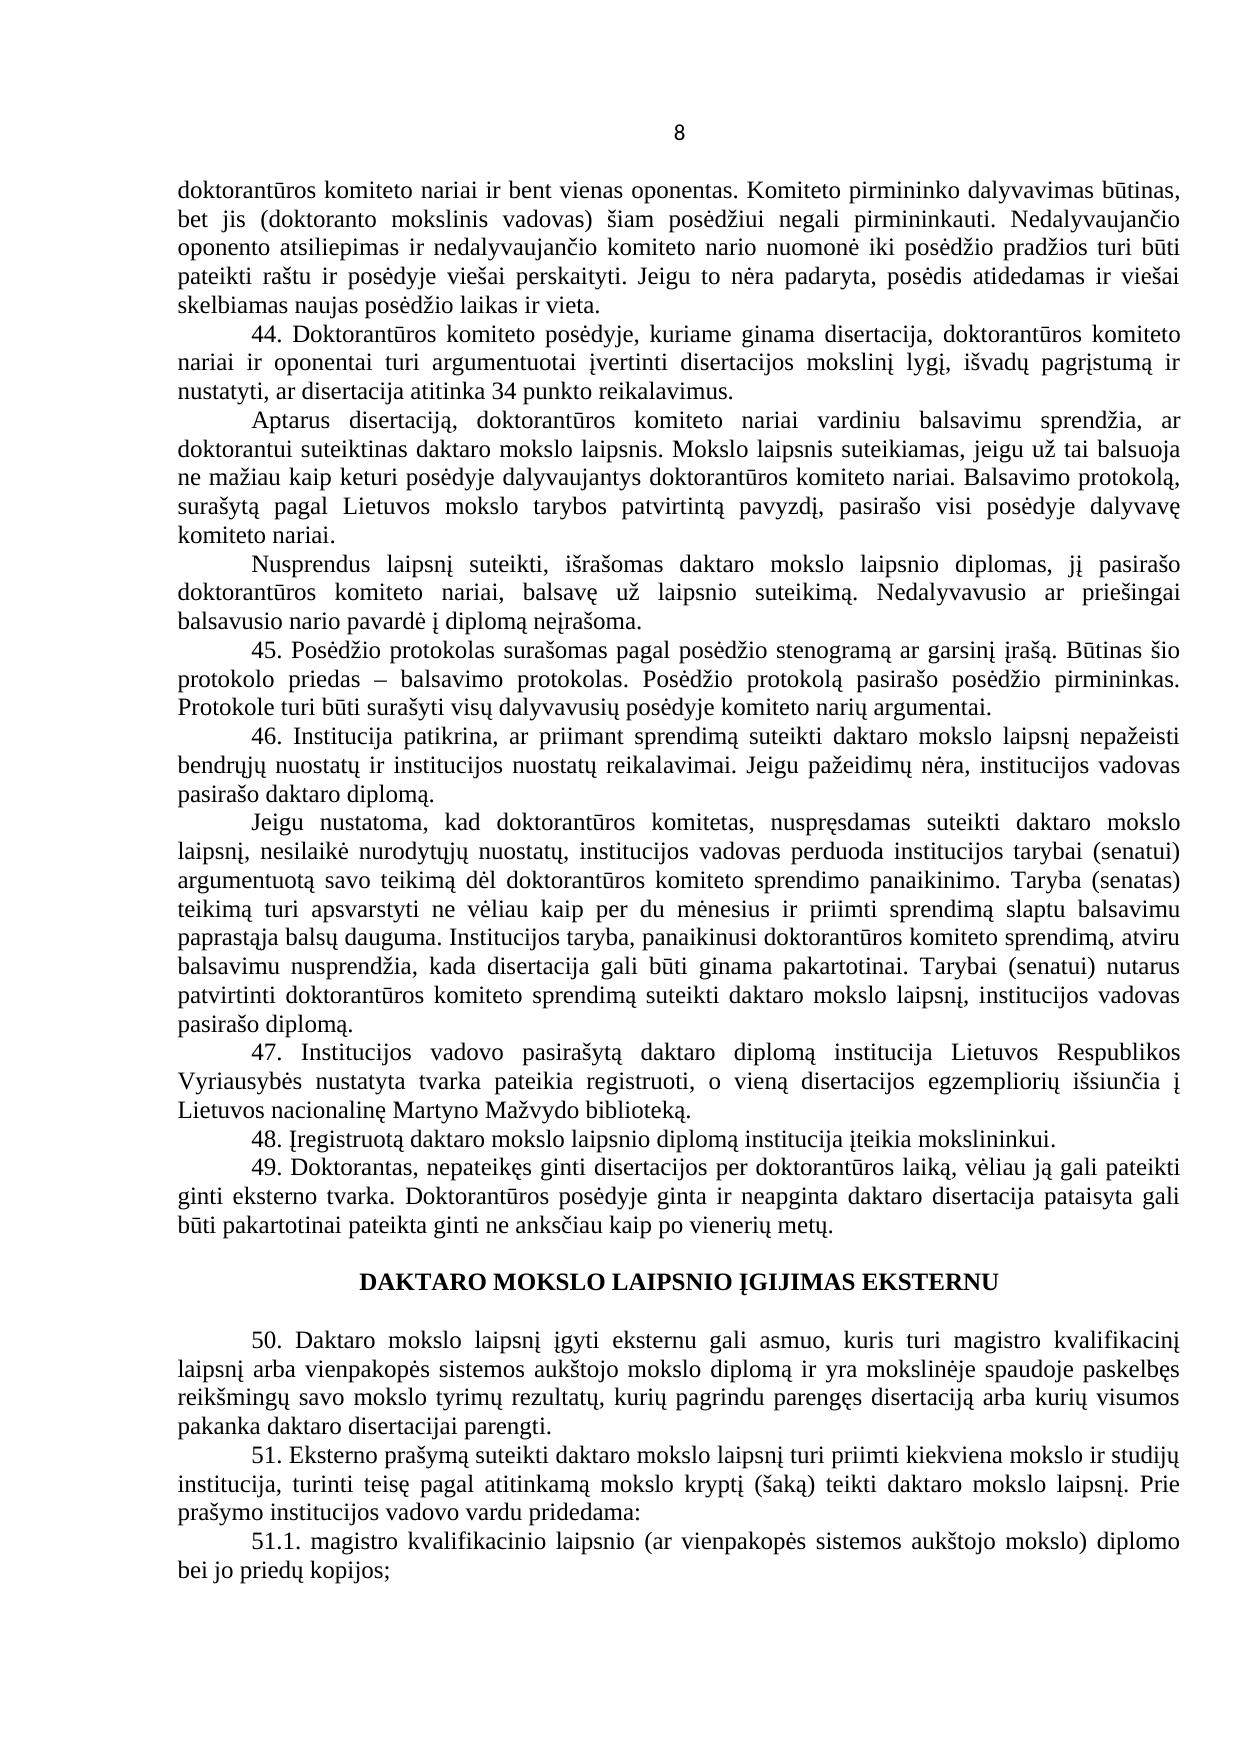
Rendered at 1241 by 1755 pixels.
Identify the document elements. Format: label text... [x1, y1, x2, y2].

text 49. Doktorantas, nepateikęs ginti disertacijos per doktorantūros laiką, vėliau ją gali pateikti ginti eksterno tvarka. Doktorantūros posėdyje ginta ir neapginta daktaro disertacija pataisyta gali būti pakartotinai pateikta ginti ne anksčiau kaip po vienerių metų. [177, 1152, 1181, 1239]
text doktorantūros komiteto nariai ir bent vienas oponentas. Komiteto pirmininko dalyvavimas būtinas, bet jis (doktoranto mokslinis vadovas) šiam posėdžiui negali pirmininkauti. Nedalyvaujančio oponento atsiliepimas ir nedalyvaujančio komiteto nario nuomonė iki posėdžio pradžios turi būti pateikti raštu ir posėdyje viešai perskaityti. Jeigu to nėra padaryta, posėdis atidedamas ir viešai skelbiamas naujas posėdžio laikas ir vieta. [177, 175, 1181, 319]
text 51. Eksterno prašymą suteikti daktaro mokslo laipsnį turi priimti kiekviena mokslo ir studijų institucija, turinti teisę pagal atitinkamą mokslo kryptį (šaką) teikti daktaro mokslo laipsnį. Prie prašymo institucijos vadovo vardu pridedama: [177, 1440, 1181, 1526]
text 47. Institucijos vadovo pasirašytą daktaro diplomą institucija Lietuvos Respublikos Vyriausybės nustatyta tvarka pateikia registruoti, o vieną disertacijos egzempliorių išsiunčia į Lietuvos nacionalinę Martyno Mažvydo biblioteką. [177, 1037, 1181, 1124]
text Aptarus disertaciją, doktorantūros komiteto nariai vardiniu balsavimu sprendžia, ar doktorantui suteiktinas daktaro mokslo laipsnis. Mokslo laipsnis suteikiamas, jeigu už tai balsuoja ne mažiau kaip keturi posėdyje dalyvaujantys doktorantūros komiteto nariai. Balsavimo protokolą, surašytą pagal Lietuvos mokslo tarybos patvirtintą pavyzdį, pasirašo visi posėdyje dalyvavę komiteto nariai. [177, 405, 1181, 549]
text Jeigu nustatoma, kad doktorantūros komitetas, nuspręsdamas suteikti daktaro mokslo laipsnį, nesilaikė nurodytųjų nuostatų, institucijos vadovas perduoda institucijos tarybai (senatui) argumentuotą savo teikimą dėl doktorantūros komiteto sprendimo panaikinimo. Taryba (senatas) teikimą turi apsvarstyti ne vėliau kaip per du mėnesius ir priimti sprendimą slaptu balsavimu paprastąja balsų dauguma. Institucijos taryba, panaikinusi doktorantūros komiteto sprendimą, atviru balsavimu nusprendžia, kada disertacija gali būti ginama pakartotinai. Tarybai (senatui) nutarus patvirtinti doktorantūros komiteto sprendimą suteikti daktaro mokslo laipsnį, institucijos vadovas pasirašo diplomą. [177, 807, 1181, 1037]
text 45. Posėdžio protokolas surašomas pagal posėdžio stenogramą ar garsinį įrašą. Būtinas šio protokolo priedas – balsavimo protokolas. Posėdžio protokolą pasirašo posėdžio pirmininkas. Protokole turi būti surašyti visų dalyvavusių posėdyje komiteto narių argumentai. [177, 635, 1181, 721]
text Nusprendus laipsnį suteikti, išrašomas daktaro mokslo laipsnio diplomas, jį pasirašo doktorantūros komiteto nariai, balsavę už laipsnio suteikimą. Nedalyvavusio ar priešingai balsavusio nario pavardė į diplomą neįrašoma. [177, 549, 1181, 635]
text 44. Doktorantūros komiteto posėdyje, kuriame ginama disertacija, doktorantūros komiteto nariai ir oponentai turi argumentuotai įvertinti disertacijos mokslinį lygį, išvadų pagrįstumą ir nustatyti, ar disertacija atitinka 34 punkto reikalavimus. [177, 319, 1181, 405]
text Daktaro mokslo laipsnio įgijimas eksternu [177, 1267, 1181, 1296]
text 50. Daktaro mokslo laipsnį įgyti eksternu gali asmuo, kuris turi magistro kvalifikacinį laipsnį arba vienpakopės sistemos aukštojo mokslo diplomą ir yra mokslinėje spaudoje paskelbęs reikšmingų savo mokslo tyrimų rezultatų, kurių pagrindu parengęs disertaciją arba kurių visumos pakanka daktaro disertacijai parengti. [177, 1325, 1181, 1440]
text 46. Institucija patikrina, ar priimant sprendimą suteikti daktaro mokslo laipsnį nepažeisti bendrųjų nuostatų ir institucijos nuostatų reikalavimai. Jeigu pažeidimų nėra, institucijos vadovas pasirašo daktaro diplomą. [177, 721, 1181, 807]
text 51.1. magistro kvalifikacinio laipsnio (ar vienpakopės sistemos aukštojo mokslo) diplomo bei jo priedų kopijos; [177, 1526, 1181, 1584]
text 48. Įregistruotą daktaro mokslo laipsnio diplomą institucija įteikia mokslininkui. [177, 1124, 1181, 1152]
